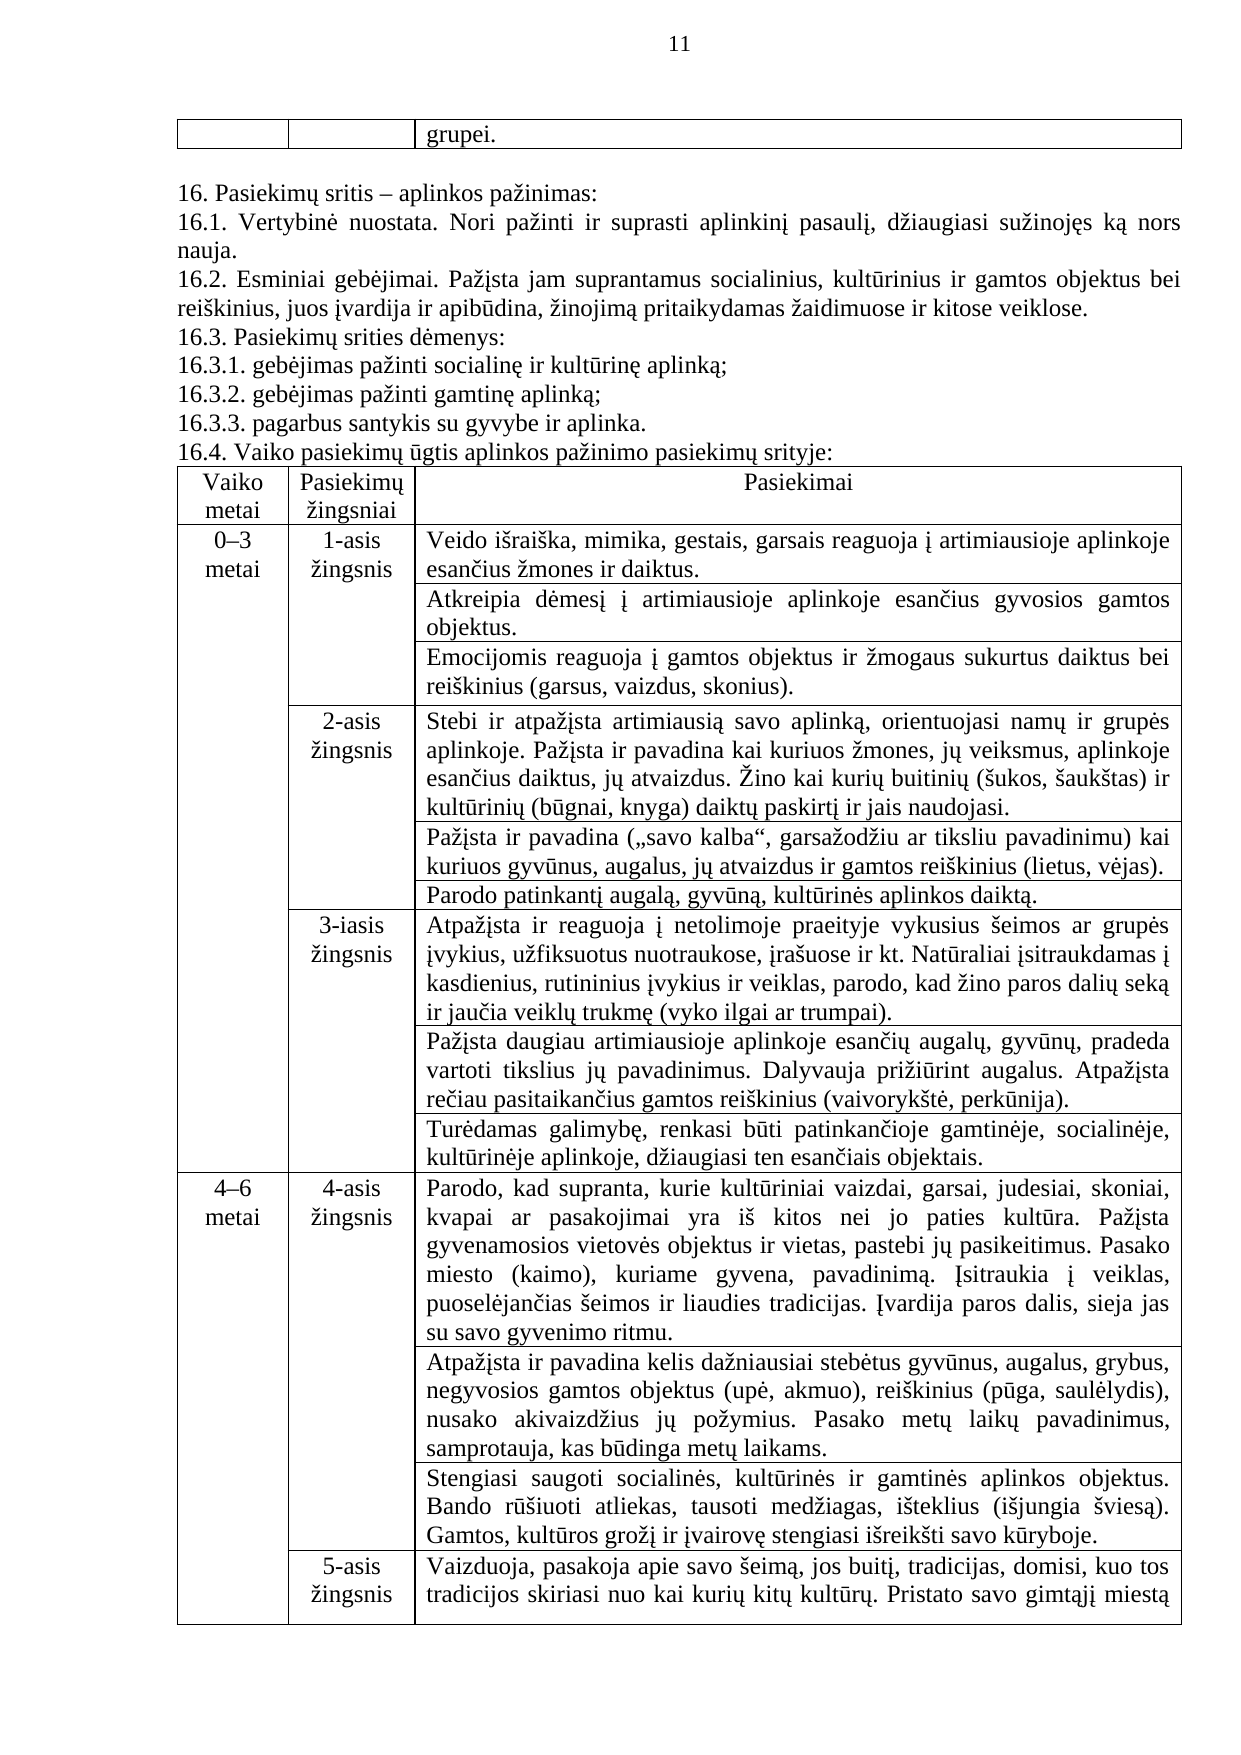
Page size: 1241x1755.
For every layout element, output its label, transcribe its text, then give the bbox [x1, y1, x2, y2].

table_cell 1-asis žingsnis [289, 525, 414, 705]
table_cell Atkreipia dėmesį į artimiausioje aplinkoje esančius gyvosios gamtos objektus. [416, 584, 1181, 641]
table_cell 2-asis žingsnis [289, 706, 414, 909]
table_cell Atpažįsta ir reaguoja į netolimoje praeityje vykusius šeimos ar grupės įvykius, užfiksuotus nuotraukose, įrašuose ir kt. Natūraliai įsitraukdamas į kasdienius, rutininius įvykius ir veiklas, parodo, kad žino paros dalių seką ir jaučia veiklų trukmę (vyko ilgai ar trumpai). [416, 910, 1181, 1025]
table_cell Emocijomis reaguoja į gamtos objektus ir žmogaus sukurtus daiktus bei reiškinius (garsus, vaizdus, skonius). [416, 642, 1181, 705]
text 16.3.3. pagarbus santykis su gyvybe ir aplinka. [177, 408, 1182, 437]
table_cell Turėdamas galimybę, renkasi būti patinkančioje gamtinėje, socialinėje, kultūrinėje aplinkoje, džiaugiasi ten esančiais objektais. [416, 1114, 1181, 1172]
table_cell 5-asis žingsnis [289, 1551, 414, 1624]
table_cell [178, 120, 288, 148]
text 16.3.2. gebėjimas pažinti gamtinę aplinką; [177, 379, 1182, 408]
table_cell 3-iasis žingsnis [289, 910, 414, 1172]
table_cell Stebi ir atpažįsta artimiausią savo aplinką, orientuojasi namų ir grupės aplinkoje. Pažįsta ir pavadina kai kuriuos žmones, jų veiksmus, aplinkoje esančius daiktus, jų atvaizdus. Žino kai kurių buitinių (šukos, šaukštas) ir kultūrinių (būgnai, knyga) daiktų paskirtį ir jais naudojasi. [416, 706, 1181, 821]
table_cell 0–3 metai [178, 525, 288, 1172]
table_cell Pažįsta daugiau artimiausioje aplinkoje esančių augalų, gyvūnų, pradeda vartoti tikslius jų pavadinimus. Dalyvauja prižiūrint augalus. Atpažįsta rečiau pasitaikančius gamtos reiškinius (vaivorykštė, perkūnija). [416, 1026, 1181, 1113]
table_cell Veido išraiška, mimika, gestais, garsais reaguoja į artimiausioje aplinkoje esančius žmones ir daiktus. [416, 525, 1181, 583]
table_cell Pažįsta ir pavadina („savo kalba“, garsažodžiu ar tiksliu pavadinimu) kai kuriuos gyvūnus, augalus, jų atvaizdus ir gamtos reiškinius (lietus, vėjas). [416, 822, 1181, 879]
table_cell Stengiasi saugoti socialinės, kultūrinės ir gamtinės aplinkos objektus. Bando rūšiuoti atliekas, tausoti medžiagas, išteklius (išjungia šviesą). Gamtos, kultūros grožį ir įvairovę stengiasi išreikšti savo kūryboje. [416, 1463, 1181, 1550]
table_cell Parodo, kad supranta, kurie kultūriniai vaizdai, garsai, judesiai, skoniai, kvapai ar pasakojimai yra iš kitos nei jo paties kultūra. Pažįsta gyvenamosios vietovės objektus ir vietas, pastebi jų pasikeitimus. Pasako miesto (kaimo), kuriame gyvena, pavadinimą. Įsitraukia į veiklas, puoselėjančias šeimos ir liaudies tradicijas. Įvardija paros dalis, sieja jas su savo gyvenimo ritmu. [416, 1173, 1181, 1346]
text 16.2. Esminiai gebėjimai. Pažįsta jam suprantamus socialinius, kultūrinius ir gamtos objektus bei reiškinius, juos įvardija ir apibūdina, žinojimą pritaikydamas žaidimuose ir kitose veiklose. [177, 264, 1182, 322]
text 16.3.1. gebėjimas pažinti socialinę ir kultūrinę aplinką; [177, 351, 1182, 379]
text 16.3. Pasiekimų srities dėmenys: [177, 322, 1182, 351]
table_cell [289, 120, 414, 148]
table_header Vaiko metai [178, 467, 288, 524]
text 16.1. Vertybinė nuostata. Nori pažinti ir suprasti aplinkinį pasaulį, džiaugiasi sužinojęs ką nors nauja. [177, 207, 1182, 264]
table_cell grupei. [416, 120, 1181, 148]
table_cell 4–6 metai [178, 1173, 288, 1624]
table_cell Vaizduoja, pasakoja apie savo šeimą, jos buitį, tradicijas, domisi, kuo tos tradicijos skiriasi nuo kai kurių kitų kultūrų. Pristato savo gimtąjį miestą [416, 1551, 1181, 1624]
table_header Pasiekimai [416, 467, 1181, 524]
text 16.4. Vaiko pasiekimų ūgtis aplinkos pažinimo pasiekimų srityje: [177, 437, 1182, 466]
table_header Pasiekimų žingsniai [289, 467, 414, 524]
table_cell Atpažįsta ir pavadina kelis dažniausiai stebėtus gyvūnus, augalus, grybus, negyvosios gamtos objektus (upė, akmuo), reiškinius (pūga, saulėlydis), nusako akivaizdžius jų požymius. Pasako metų laikų pavadinimus, samprotauja, kas būdinga metų laikams. [416, 1347, 1181, 1462]
table_cell 4-asis žingsnis [289, 1173, 414, 1550]
text 16. Pasiekimų sritis – aplinkos pažinimas: [177, 178, 1182, 207]
table_cell Parodo patinkantį augalą, gyvūną, kultūrinės aplinkos daiktą. [416, 881, 1181, 909]
